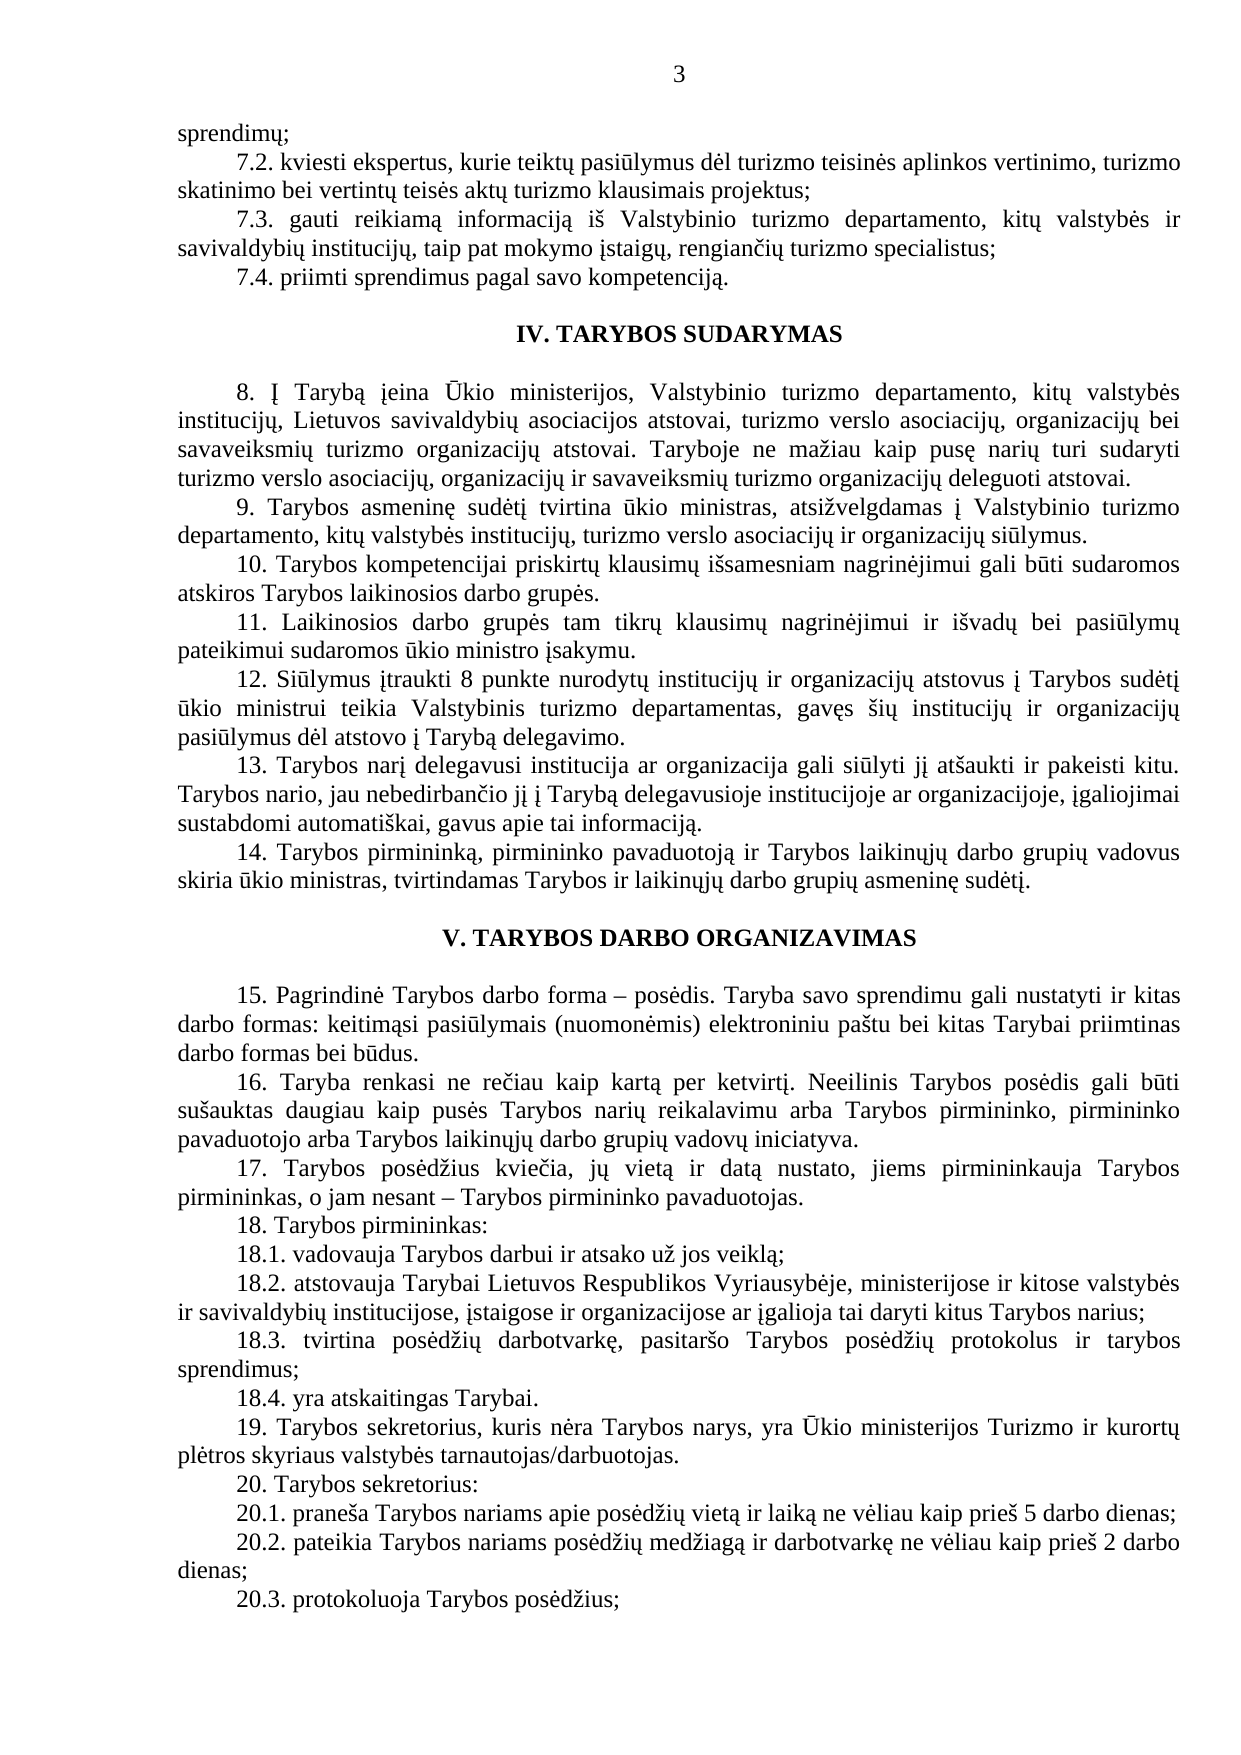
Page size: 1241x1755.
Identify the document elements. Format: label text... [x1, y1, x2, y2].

text IV. TARYBOS SUDARYMAS [177, 319, 1181, 348]
text V. TARYBOS DARBO ORGANIZAVIMAS [177, 923, 1181, 952]
text 20.2. pateikia Tarybos nariams posėdžių medžiagą ir darbotvarkę ne vėliau kaip prieš 2 darbo dienas; [177, 1527, 1181, 1584]
text 9. Tarybos asmeninę sudėtį tvirtina ūkio ministras, atsižvelgdamas į Valstybinio turizmo departamento, kitų valstybės institucijų, turizmo verslo asociacijų ir organizacijų siūlymus. [177, 492, 1181, 549]
text 17. Tarybos posėdžius kviečia, jų vietą ir datą nustato, jiems pirmininkauja Tarybos pirmininkas, o jam nesant – Tarybos pirmininko pavaduotojas. [177, 1153, 1181, 1211]
text 18.4. yra atskaitingas Tarybai. [177, 1383, 1181, 1412]
text 19. Tarybos sekretorius, kuris nėra Tarybos narys, yra Ūkio ministerijos Turizmo ir kurortų plėtros skyriaus valstybės tarnautojas/darbuotojas. [177, 1412, 1181, 1469]
text 20. Tarybos sekretorius: [177, 1469, 1181, 1498]
text 18.1. vadovauja Tarybos darbui ir atsako už jos veiklą; [177, 1239, 1181, 1268]
text 10. Tarybos kompetencijai priskirtų klausimų išsamesniam nagrinėjimui gali būti sudaromos atskiros Tarybos laikinosios darbo grupės. [177, 549, 1181, 607]
text 13. Tarybos narį delegavusi institucija ar organizacija gali siūlyti jį atšaukti ir pakeisti kitu. Tarybos nario, jau nebedirbančio jį į Tarybą delegavusioje institucijoje ar organizacijoje, įgaliojimai sustabdomi automatiškai, gavus apie tai informaciją. [177, 751, 1181, 837]
text 20.1. praneša Tarybos nariams apie posėdžių vietą ir laiką ne vėliau kaip prieš 5 darbo dienas; [177, 1498, 1181, 1527]
text 18.2. atstovauja Tarybai Lietuvos Respublikos Vyriausybėje, ministerijose ir kitose valstybės ir savivaldybių institucijose, įstaigose ir organizacijose ar įgalioja tai daryti kitus Tarybos narius; [177, 1268, 1181, 1326]
text 14. Tarybos pirmininką, pirmininko pavaduotoją ir Tarybos laikinųjų darbo grupių vadovus skiria ūkio ministras, tvirtindamas Tarybos ir laikinųjų darbo grupių asmeninę sudėtį. [177, 837, 1181, 894]
text 20.3. protokoluoja Tarybos posėdžius; [177, 1584, 1181, 1613]
text 7.4. priimti sprendimus pagal savo kompetenciją. [177, 262, 1181, 291]
text 12. Siūlymus įtraukti 8 punkte nurodytų institucijų ir organizacijų atstovus į Tarybos sudėtį ūkio ministrui teikia Valstybinis turizmo departamentas, gavęs šių institucijų ir organizacijų pasiūlymus dėl atstovo į Tarybą delegavimo. [177, 664, 1181, 751]
text 15. Pagrindinė Tarybos darbo forma – posėdis. Taryba savo sprendimu gali nustatyti ir kitas darbo formas: keitimąsi pasiūlymais (nuomonėmis) elektroniniu paštu bei kitas Tarybai priimtinas darbo formas bei būdus. [177, 981, 1181, 1067]
text 8. Į Tarybą įeina Ūkio ministerijos, Valstybinio turizmo departamento, kitų valstybės institucijų, Lietuvos savivaldybių asociacijos atstovai, turizmo verslo asociacijų, organizacijų bei savaveiksmių turizmo organizacijų atstovai. Taryboje ne mažiau kaip pusę narių turi sudaryti turizmo verslo asociacijų, organizacijų ir savaveiksmių turizmo organizacijų deleguoti atstovai. [177, 377, 1181, 492]
text 16. Taryba renkasi ne rečiau kaip kartą per ketvirtį. Neeilinis Tarybos posėdis gali būti sušauktas daugiau kaip pusės Tarybos narių reikalavimu arba Tarybos pirmininko, pirmininko pavaduotojo arba Tarybos laikinųjų darbo grupių vadovų iniciatyva. [177, 1067, 1181, 1153]
text 18.3. tvirtina posėdžių darbotvarkę, pasitaršo Tarybos posėdžių protokolus ir tarybos sprendimus; [177, 1326, 1181, 1383]
text sprendimų; [177, 118, 1181, 147]
text 18. Tarybos pirmininkas: [177, 1211, 1181, 1239]
text 7.2. kviesti ekspertus, kurie teiktų pasiūlymus dėl turizmo teisinės aplinkos vertinimo, turizmo skatinimo bei vertintų teisės aktų turizmo klausimais projektus; [177, 147, 1181, 204]
text 7.3. gauti reikiamą informaciją iš Valstybinio turizmo departamento, kitų valstybės ir savivaldybių institucijų, taip pat mokymo įstaigų, rengiančių turizmo specialistus; [177, 204, 1181, 262]
text 11. Laikinosios darbo grupės tam tikrų klausimų nagrinėjimui ir išvadų bei pasiūlymų pateikimui sudaromos ūkio ministro įsakymu. [177, 607, 1181, 664]
